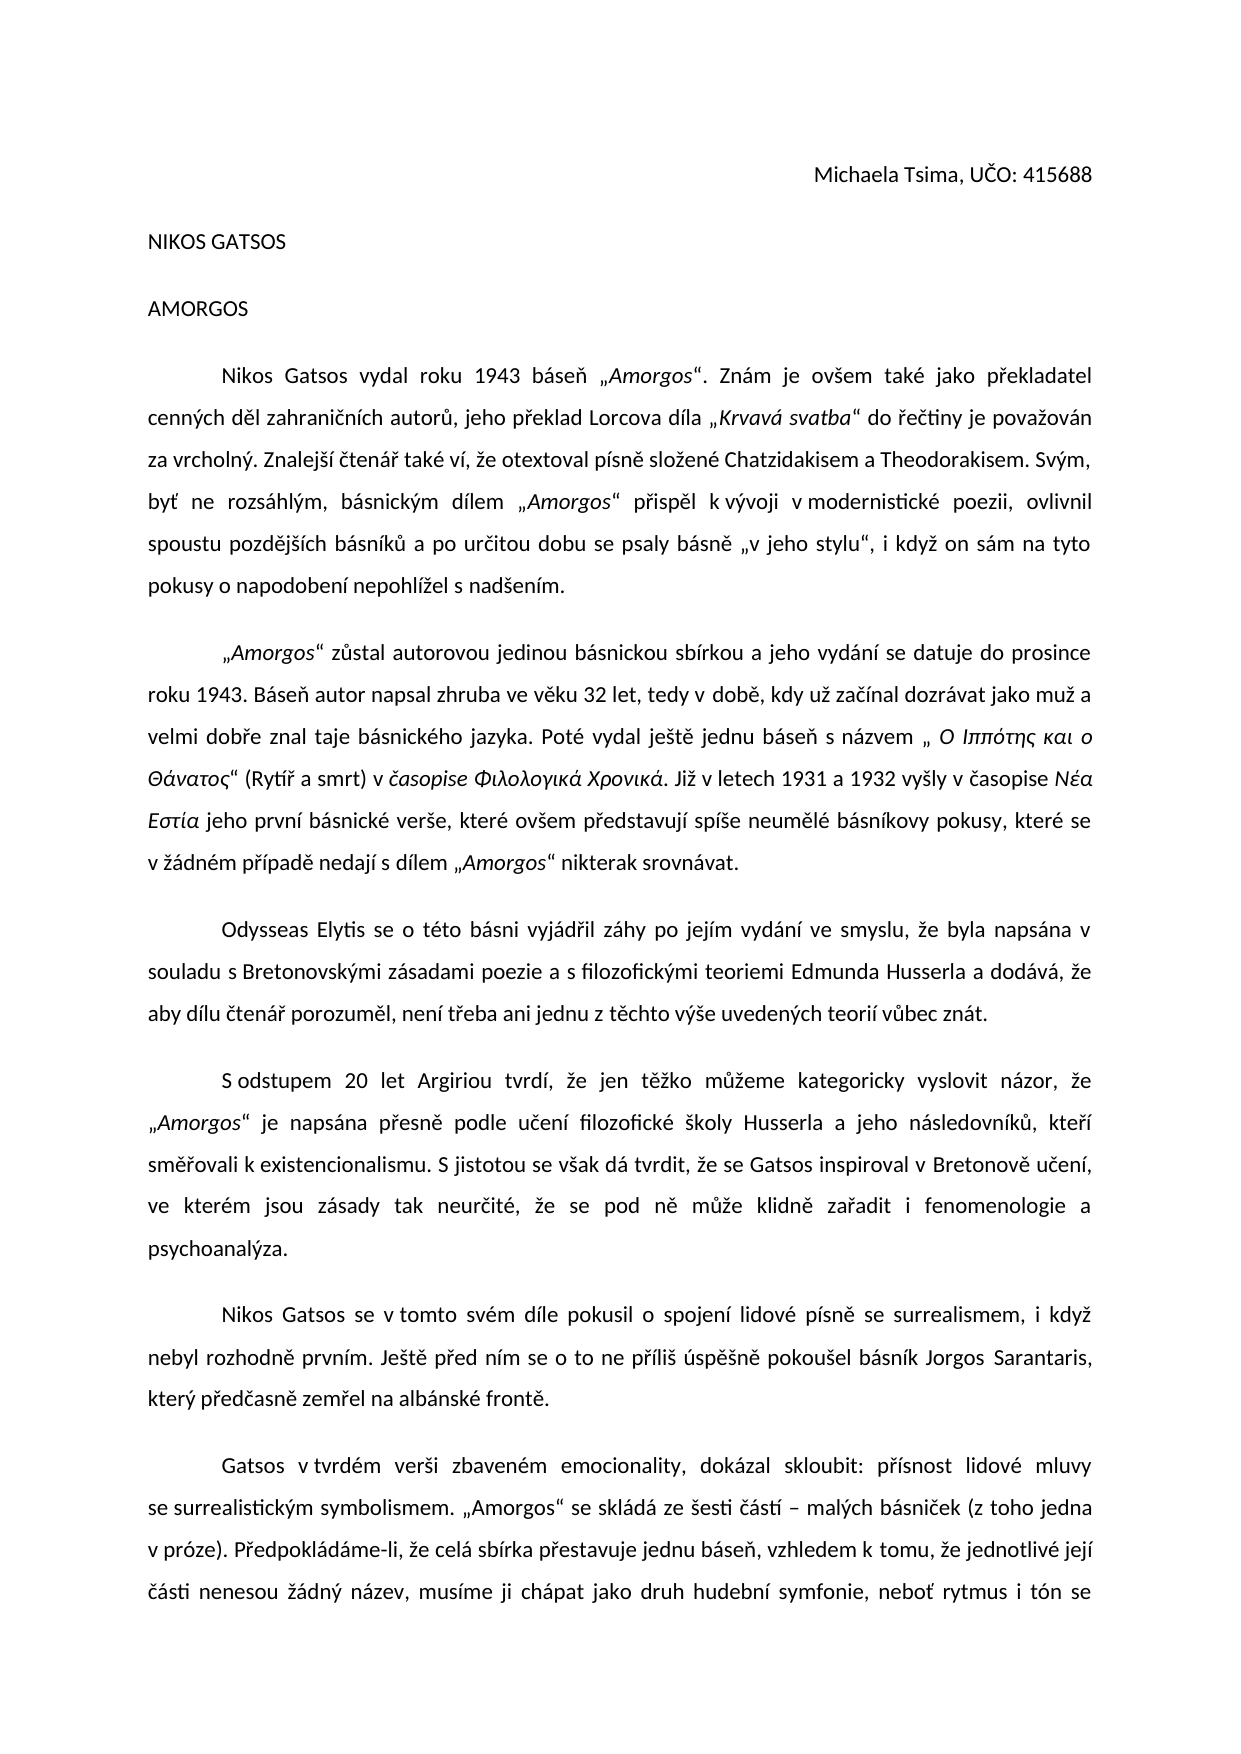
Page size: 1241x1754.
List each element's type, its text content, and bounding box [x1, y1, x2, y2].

text Nikos Gatsos vydal roku 1943 báseň „Amorgos“. Znám je ovšem také jako překladatel cenných děl zahraničních autorů, jeho překlad Lorcova díla „Krvavá svatba“ do řečtiny je považován za vrcholný. Znalejší čtenář také ví, že otextoval písně složené Chatzidakisem a Theodorakisem. Svým, byť ne rozsáhlým, básnickým dílem „Amorgos“ přispěl k vývoji v modernistické poezii, ovlivnil spoustu pozdějších básníků a po určitou dobu se psaly básně „v jeho stylu“, i když on sám na tyto pokusy o napodobení nepohlížel s nadšením. [148, 361, 1093, 599]
text Michaela Tsima, UČO: 415688 [148, 160, 1093, 188]
text „Amorgos“ zůstal autorovou jedinou básnickou sbírkou a jeho vydání se datuje do prosince roku 1943. Báseň autor napsal zhruba ve věku 32 let, tedy v době, kdy už začínal dozrávat jako muž a velmi dobře znal taje básnického jazyka. Poté vydal ještě jednu báseň s názvem „ Ο Ιππότης και ο Θάνατος“ (Rytíř a smrt) v časopise Φιλολογικά Χρονικά. Již v letech 1931 a 1932 vyšly v časopise Νέα Εστία jeho první básnické verše, které ovšem představují spíše neumělé básníkovy pokusy, které se v žádném případě nedají s dílem „Amorgos“ nikterak srovnávat. [148, 638, 1093, 876]
text Odysseas Elytis se o této básni vyjádřil záhy po jejím vydání ve smyslu, že byla napsána v souladu s Bretonovskými zásadami poezie a s filozofickými teoriemi Edmunda Husserla a dodává, že aby dílu čtenář porozuměl, není třeba ani jednu z těchto výše uvedených teorií vůbec znát. [148, 915, 1093, 1027]
text Nikos Gatsos se v tomto svém díle pokusil o spojení lidové písně se surrealismem, i když nebyl rozhodně prvním. Ještě před ním se o to ne příliš úspěšně pokoušel básník Jorgos Sarantaris, který předčasně zemřel na albánské frontě. [148, 1301, 1093, 1413]
text NIKOS GATSOS [148, 227, 1093, 255]
text AMORGOS [148, 294, 1093, 322]
text Gatsos v tvrdém verši zbaveném emocionality, dokázal skloubit: přísnost lidové mluvy se surrealistickým symbolismem. „Amorgos“ se skládá ze šesti částí – malých básniček (z toho jedna v próze). Předpokládáme-li, že celá sbírka přestavuje jednu báseň, vzhledem k tomu, že jednotlivé její části nenesou žádný název, musíme ji chápat jako druh hudební symfonie, neboť rytmus i tón se [148, 1452, 1093, 1606]
text S odstupem 20 let Argiriou tvrdí, že jen těžko můžeme kategoricky vyslovit názor, že „Amorgos“ je napsána přesně podle učení filozofické školy Husserla a jeho následovníků, kteří směřovali k existencionalismu. S jistotou se však dá tvrdit, že se Gatsos inspiroval v Bretonově učení, ve kterém jsou zásady tak neurčité, že se pod ně může klidně zařadit i fenomenologie a psychoanalýza. [148, 1066, 1093, 1262]
